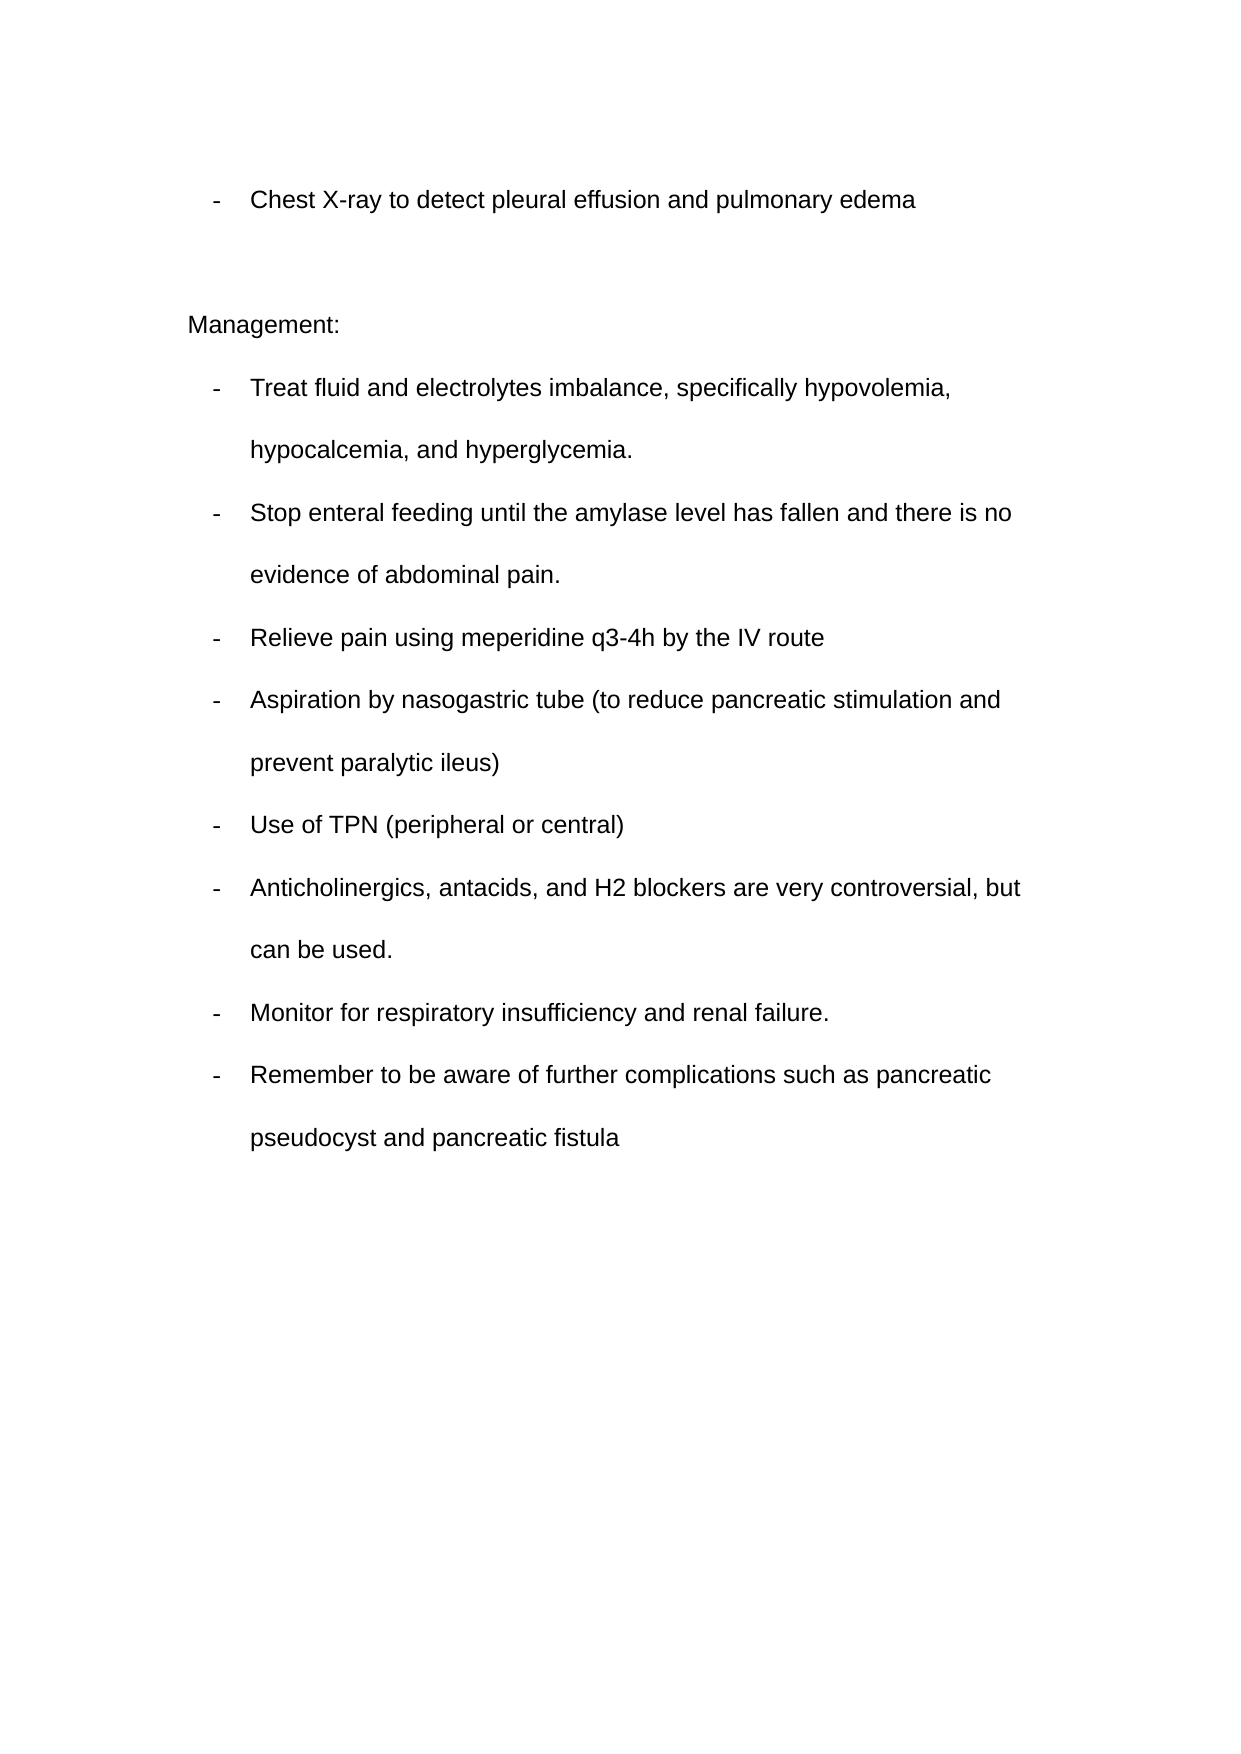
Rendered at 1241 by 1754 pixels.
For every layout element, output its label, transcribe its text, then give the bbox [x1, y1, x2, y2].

list Relieve pain using meperidine q3-4h by the IV route [212, 596, 1053, 658]
list Monitor for respiratory insufficiency and renal failure. [212, 971, 1053, 1033]
list Chest X-ray to detect pleural effusion and pulmonary edema [212, 158, 1053, 221]
list Use of TPN (peripheral or central) [212, 783, 1053, 846]
list Aspiration by nasogastric tube (to reduce pancreatic stimulation and prevent paralytic ileus) [212, 658, 1053, 783]
list Treat fluid and electrolytes imbalance, specifically hypovolemia, hypocalcemia, and hyperglycemia. [212, 346, 1053, 471]
text Management: [187, 283, 1053, 346]
list Remember to be aware of further complications such as pancreatic pseudocyst and pancreatic fistula [212, 1033, 1053, 1158]
list Stop enteral feeding until the amylase level has fallen and there is no evidence of abdominal pain. [212, 471, 1053, 596]
list Anticholinergics, antacids, and H2 blockers are very controversial, but can be used. [212, 846, 1053, 971]
